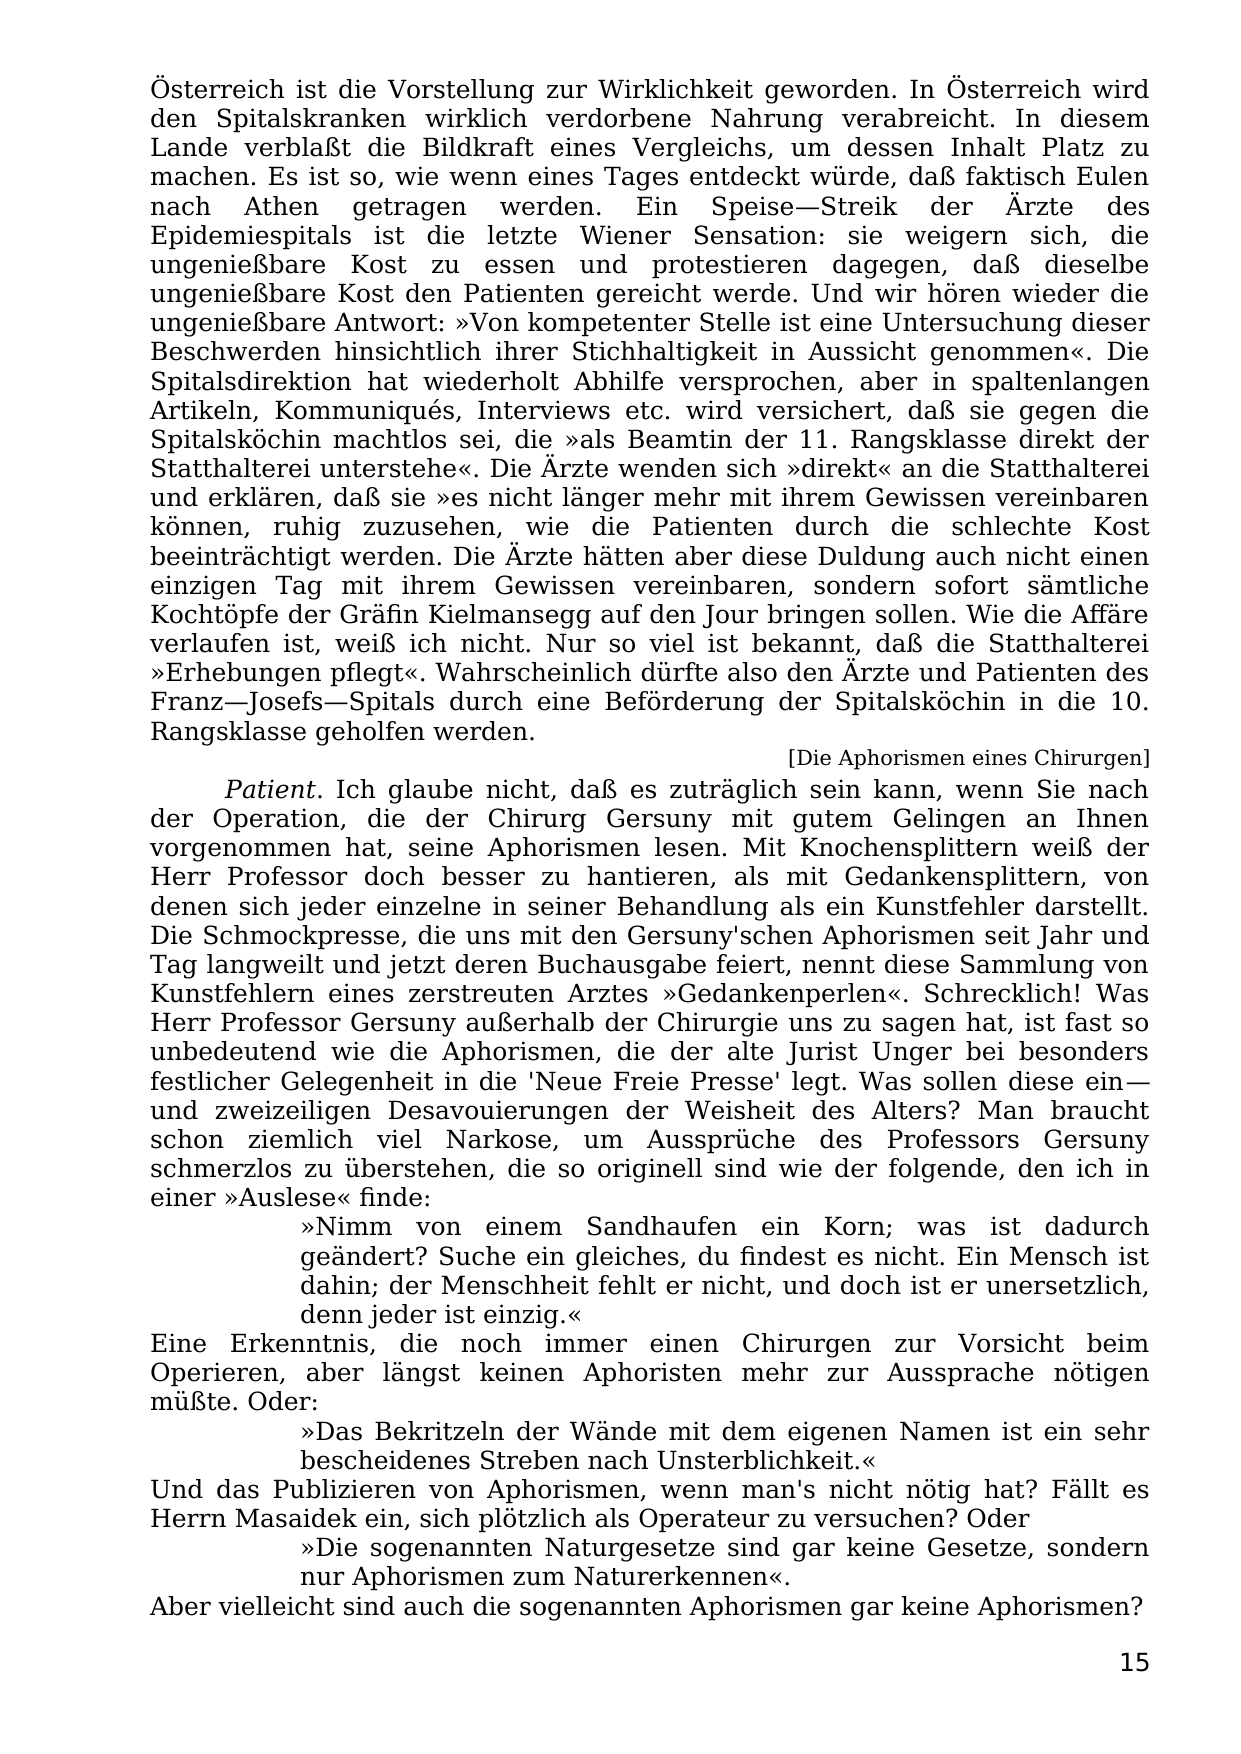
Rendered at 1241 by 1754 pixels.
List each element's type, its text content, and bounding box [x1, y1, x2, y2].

text [Die Aphorismen eines Chirurgen] [150, 746, 1151, 770]
text Patient. Ich glaube nicht, daß es zuträglich sein kann, wenn Sie nach der Operation, die der Chirurg Gersuny mit gutem Gelingen an Ihnen vorgenommen hat, seine Aphorismen lesen. Mit Knochensplittern weiß der Herr Professor doch besser zu hantieren, als mit Gedankensplittern, von denen sich jeder einzelne in seiner Behandlung als ein Kunstfehler darstellt. Die Schmockpresse, die uns mit den Gersuny'schen Aphorismen seit Jahr und Tag langweilt und jetzt deren Buchausgabe feiert, nennt diese Sammlung von Kunstfehlern eines zerstreuten Arztes »Gedankenperlen«. Schrecklich! Was Herr Professor Gersuny außerhalb der Chirurgie uns zu sagen hat, ist fast so unbedeutend wie die Aphorismen, die der alte Jurist Unger bei besonders festlicher Gelegenheit in die 'Neue Freie Presse' legt. Was sollen diese ein— und zweizeiligen Desavouierungen der Weisheit des Alters? Man braucht schon ziemlich viel Narkose, um Aussprüche des Professors Gersuny schmerzlos zu überstehen, die so originell sind wie der folgende, den ich in einer »Auslese« finde: [150, 770, 1151, 1212]
text Eine Erkenntnis, die noch immer einen Chirurgen zur Vorsicht beim Operieren, aber längst keinen Aphoristen mehr zur Aussprache nötigen müßte. Oder: [150, 1329, 1151, 1417]
text Österreich ist die Vorstellung zur Wirklichkeit geworden. In Österreich wird den Spitalskranken wirklich verdorbene Nahrung verabreicht. In diesem Lande verblaßt die Bildkraft eines Vergleichs, um dessen Inhalt Platz zu machen. Es ist so, wie wenn eines Tages entdeckt würde, daß faktisch Eulen nach Athen getragen werden. Ein Speise—Streik der Ärzte des Epidemiespitals ist die letzte Wiener Sensation: sie weigern sich, die ungenießbare Kost zu essen und protestieren dagegen, daß dieselbe ungenießbare Kost den Patienten gereicht werde. Und wir hören wieder die ungenießbare Antwort: »Von kompetenter Stelle ist eine Untersuchung dieser Beschwerden hinsichtlich ihrer Stichhaltigkeit in Aussicht genommen«. Die Spitalsdirektion hat wiederholt Abhilfe versprochen, aber in spaltenlangen Artikeln, Kommuniqués, Interviews etc. wird versichert, daß sie gegen die Spitalsköchin machtlos sei, die »als Beamtin der 11. Rangsklasse direkt der Statthalterei unterstehe«. Die Ärzte wenden sich »direkt« an die Statthalterei und erklären, daß sie »es nicht länger mehr mit ihrem Gewissen vereinbaren können, ruhig zuzusehen, wie die Patienten durch die schlechte Kost beeinträchtigt werden. Die Ärzte hätten aber diese Duldung auch nicht einen einzigen Tag mit ihrem Gewissen vereinbaren, sondern sofort sämtliche Kochtöpfe der Gräfin Kielmansegg auf den Jour bringen sollen. Wie die Affäre verlaufen ist, weiß ich nicht. Nur so viel ist bekannt, daß die Statthalterei »Erhebungen pflegt«. Wahrscheinlich dürfte also den Ärzte und Patienten des Franz—Josefs—Spitals durch eine Beförderung der Spitalsköchin in die 10. Rangsklasse geholfen werden. [150, 75, 1151, 746]
text »Das Bekritzeln der Wände mit dem eigenen Namen ist ein sehr bescheidenes Streben nach Unsterblichkeit.« [300, 1417, 1151, 1475]
text »Nimm von einem Sandhaufen ein Korn; was ist dadurch geändert? Suche ein gleiches, du findest es nicht. Ein Mensch ist dahin; der Menschheit fehlt er nicht, und doch ist er unersetzlich, denn jeder ist einzig.« [300, 1212, 1151, 1329]
text »Die sogenannten Naturgesetze sind gar keine Gesetze, sondern nur Aphorismen zum Naturerkennen«. [300, 1533, 1151, 1592]
text Und das Publizieren von Aphorismen, wenn man's nicht nötig hat? Fällt es Herrn Masaidek ein, sich plötzlich als Operateur zu versuchen? Oder [150, 1475, 1151, 1533]
text Aber vielleicht sind auch die sogenannten Aphorismen gar keine Aphorismen? [150, 1592, 1151, 1621]
